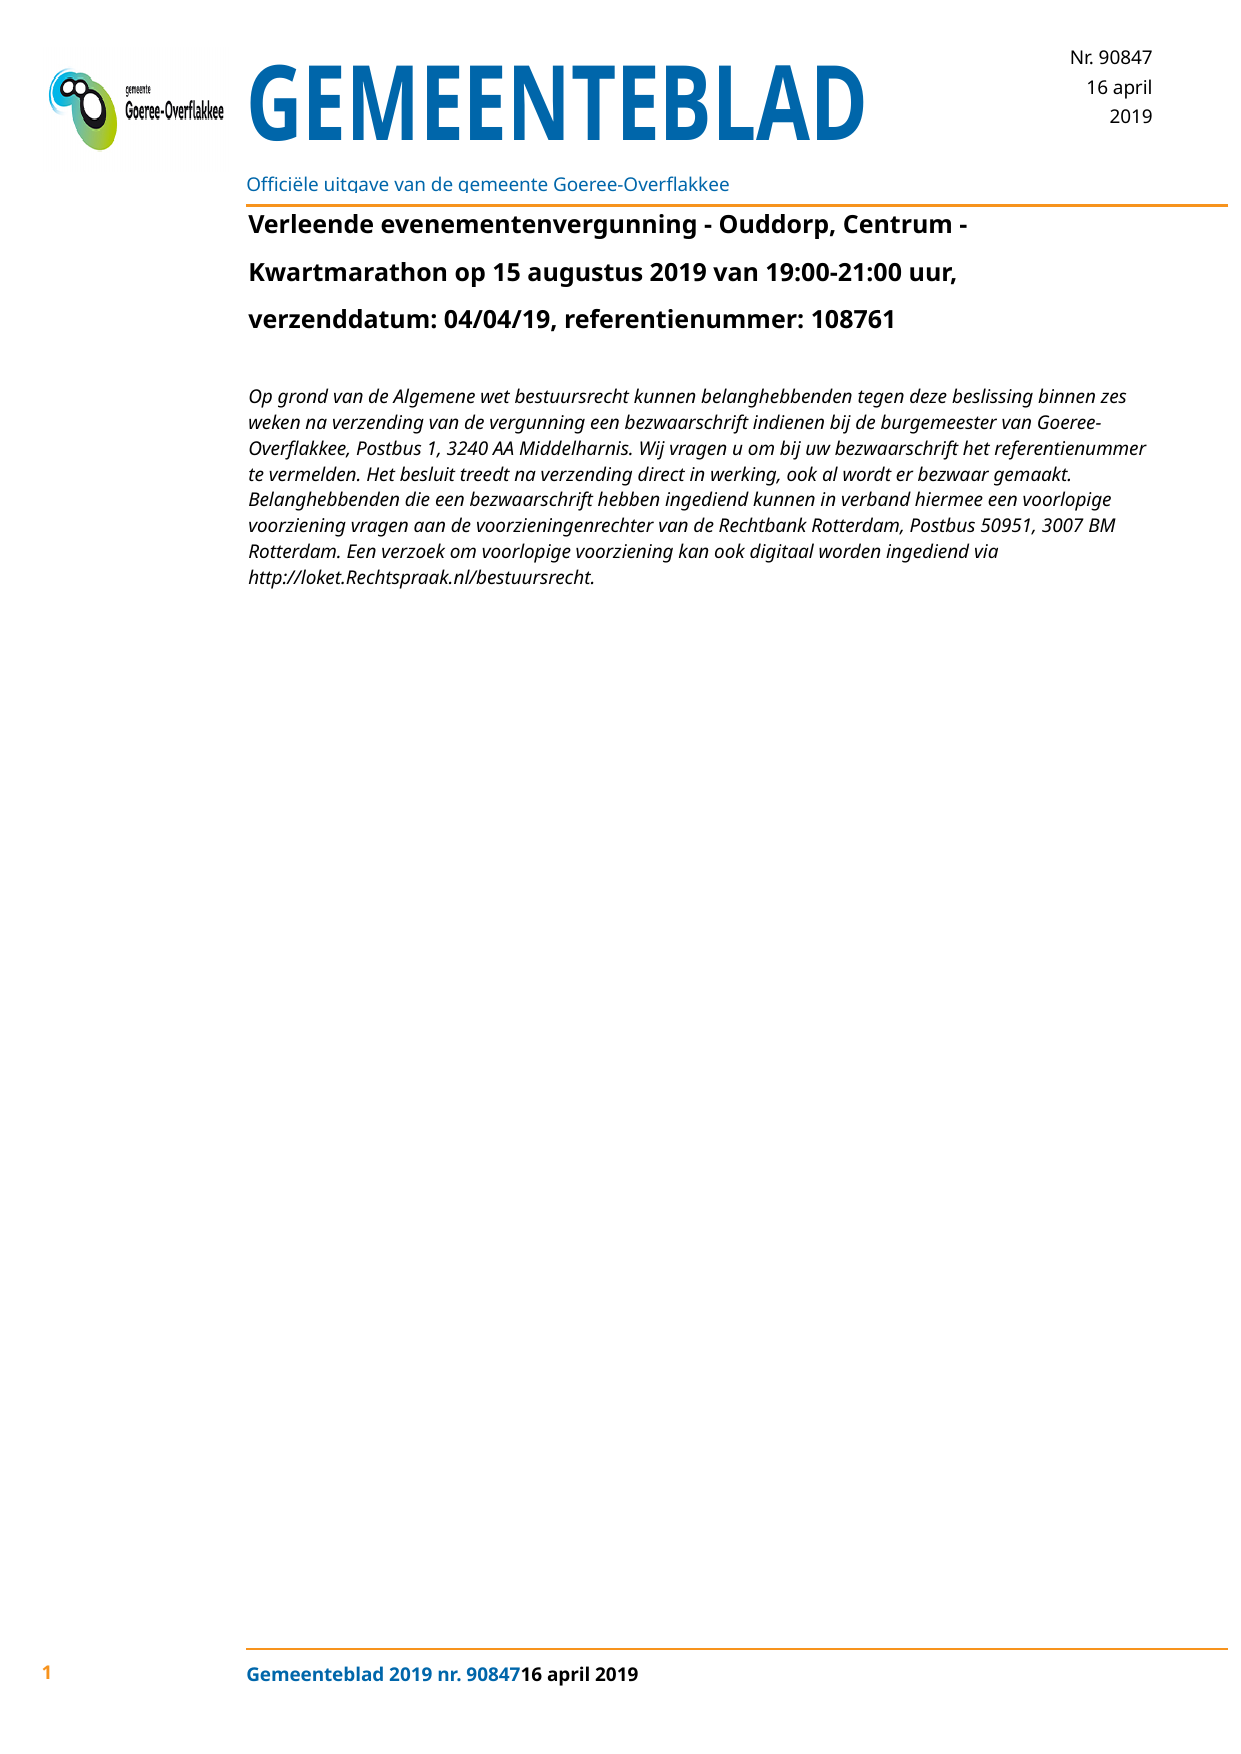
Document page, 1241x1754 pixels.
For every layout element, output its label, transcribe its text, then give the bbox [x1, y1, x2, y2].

text Op grond van de Algemene wet bestuursrecht kunnen belanghebbenden tegen deze beslissing binnen zes weken na verzending van de vergunning een bezwaarschrift indienen bij de burgemeester van Goeree-Overflakkee, Postbus 1, 3240 AA Middelharnis. Wij vragen u om bij uw bezwaarschrift het referentienummer te vermelden. Het besluit treedt na verzending direct in werking, ook al wordt er bezwaar gemaakt. Belanghebbenden die een bezwaarschrift hebben ingediend kunnen in verband hiermee een voorlopige voorziening vragen aan de voorzieningenrechter van de Rechtbank Rotterdam, Postbus 50951, 3007 BM Rotterdam. Een verzoek om voorlopige voorziening kan ook digitaal worden ingediend via http://loket.Rechtspraak.nl/bestuursrecht. [248, 384, 1152, 589]
text Verleende evenementenvergunning - Ouddorp, Centrum - Kwartmarathon op 15 augustus 2019 van 19:00-21:00 uur, verzenddatum: 04/04/19, referentienummer: 108761 [248, 207, 1152, 336]
picture [41, 47, 231, 172]
